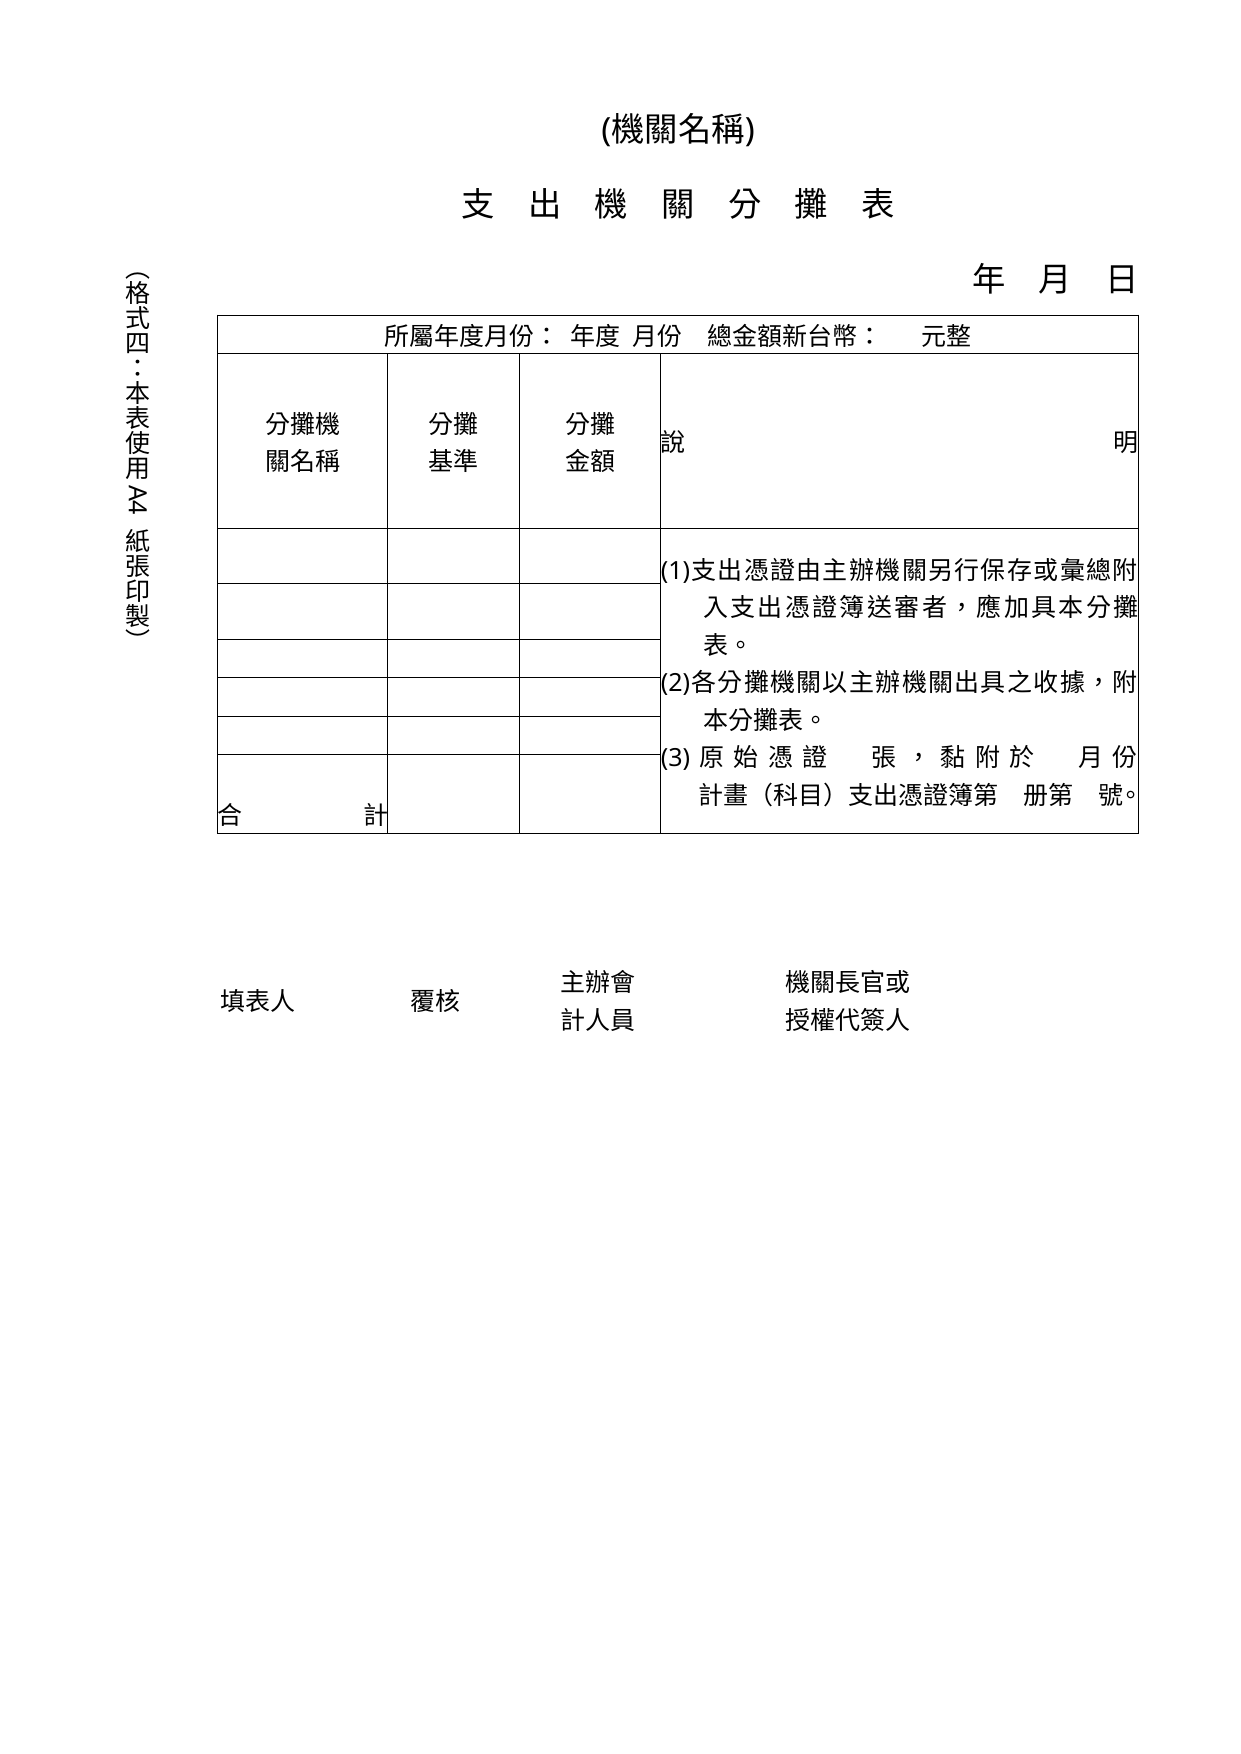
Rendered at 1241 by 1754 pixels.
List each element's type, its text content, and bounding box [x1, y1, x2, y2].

table_cell 主辦會 計人員 [558, 909, 783, 1090]
table_cell [920, 834, 1139, 908]
table_cell [218, 717, 387, 754]
table_cell 填表人 [217, 909, 407, 1090]
table_cell [217, 834, 388, 908]
table_cell 所屬年度月份： 年度 月份 總金額新台幣： 元整 [218, 316, 1138, 353]
table_cell [520, 717, 660, 754]
table_cell [388, 678, 519, 716]
table_cell [520, 678, 660, 716]
table_cell [388, 717, 519, 754]
table_header (機關名稱) [217, 90, 1139, 164]
table_cell [520, 640, 660, 677]
table_cell [520, 755, 660, 832]
table_cell 分攤機 關名稱 [218, 354, 387, 528]
table_cell [661, 834, 920, 908]
table_cell [520, 584, 660, 638]
table_cell 機關長官或 授權代簽人 [783, 909, 1139, 1090]
table_cell [218, 678, 387, 716]
table_cell [388, 640, 519, 677]
table_cell [520, 529, 660, 583]
table_cell [388, 529, 519, 583]
table_cell 合計 [218, 755, 387, 832]
table_cell 分攤 基準 [388, 354, 519, 528]
table_cell [388, 755, 519, 832]
table_cell 分攤 金額 [520, 354, 660, 528]
table_cell [218, 529, 387, 583]
table_cell 覆核 [408, 909, 557, 1090]
table_cell [388, 834, 519, 908]
table_cell 年 月 日 [217, 240, 1139, 314]
table_cell 支 出 機 關 分 攤 表 [217, 165, 1139, 239]
table_cell [388, 584, 519, 638]
table_cell 說明 [661, 354, 1138, 528]
table_cell [218, 584, 387, 638]
table_cell (1)支出憑證由主辦機關另行保存或彙總附入支出憑證簿送審者，應加具本分攤表。 (2)各分攤機關以主辦機關出具之收據，附本分攤表。 (3)原始憑證 張，黏附於 月份 計畫（科目）支出憑證簿第 册第 號。 [661, 529, 1138, 832]
table_cell [519, 834, 661, 908]
table_cell [218, 640, 387, 677]
